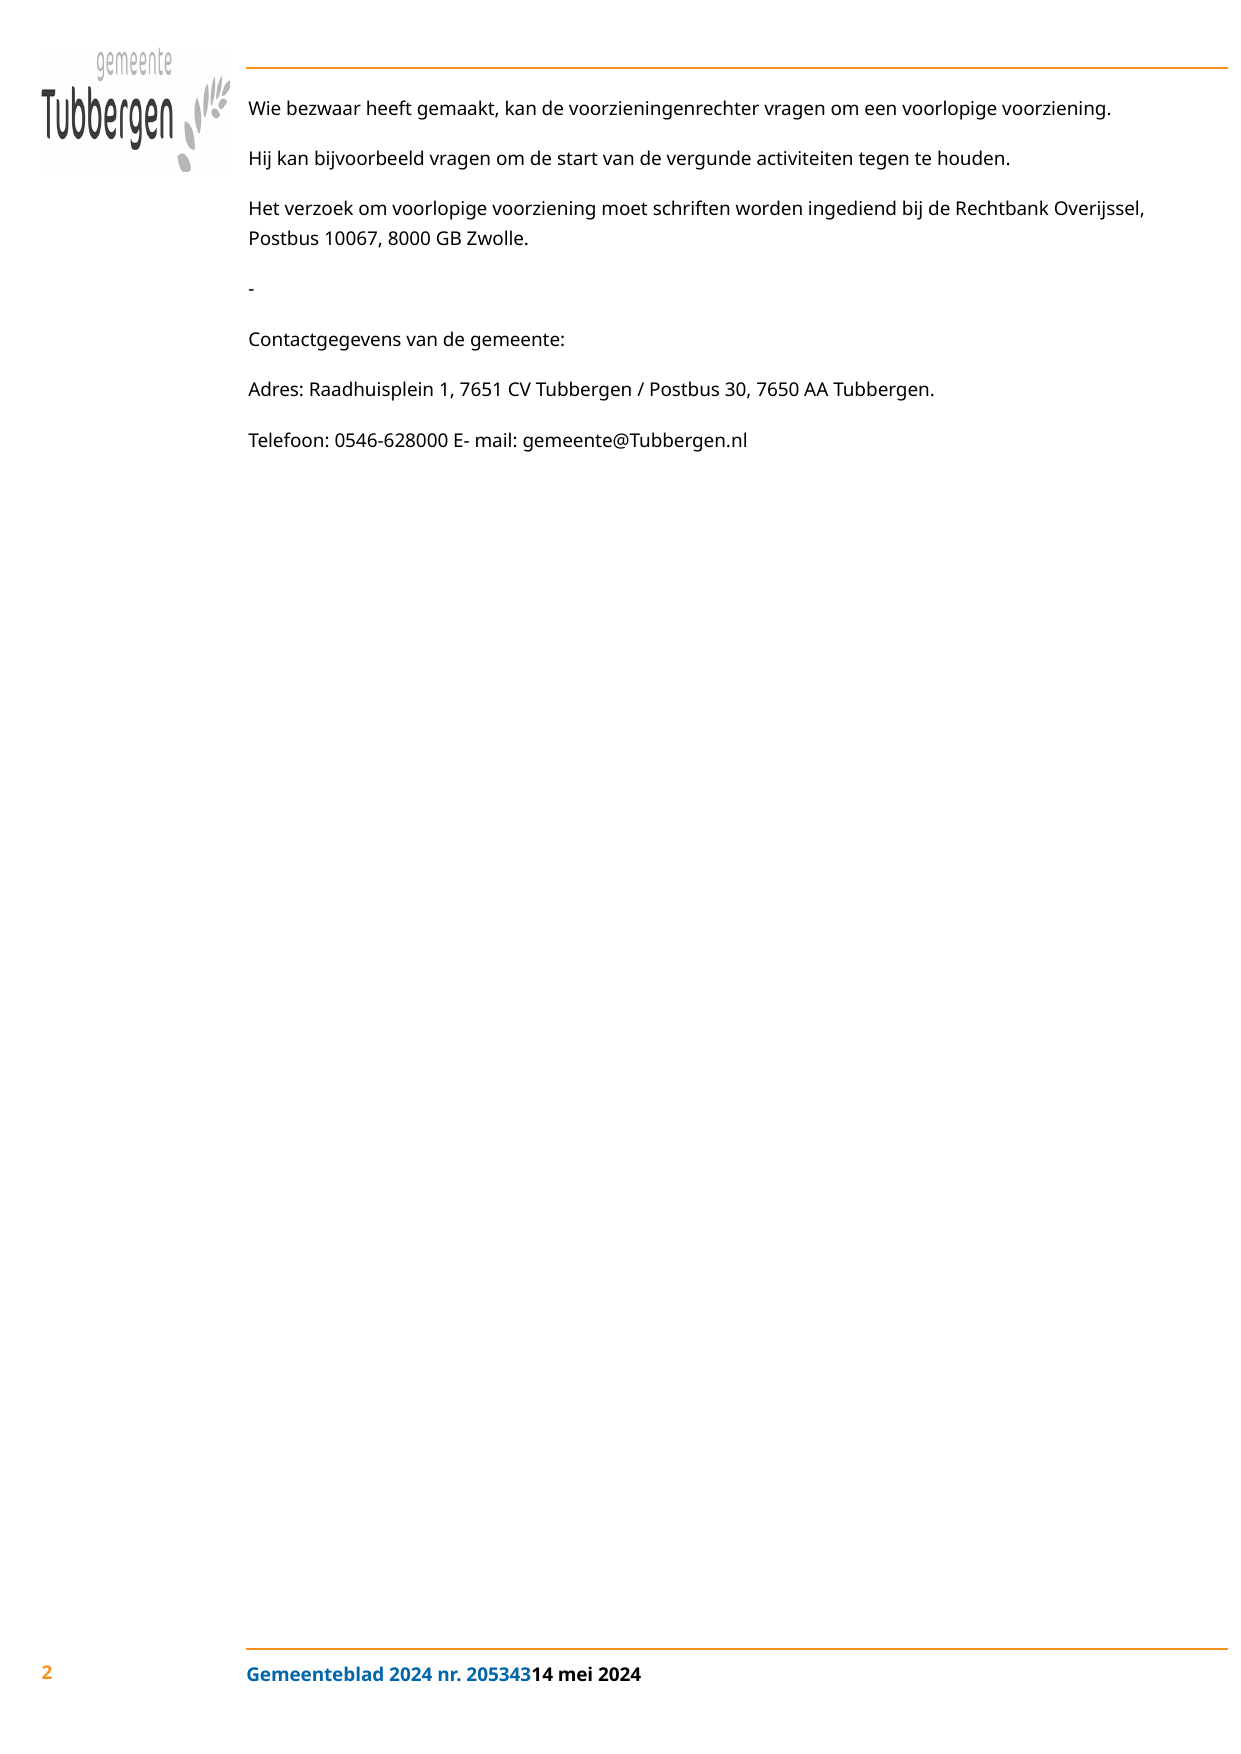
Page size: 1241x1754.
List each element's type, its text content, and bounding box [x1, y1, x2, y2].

text Wie bezwaar heeft gemaakt, kan de voorzieningenrechter vragen om een voorlopige voorziening. [248, 95, 1152, 121]
text Hij kan bijvoorbeeld vragen om de start van de vergunde activiteiten tegen te houden. [248, 145, 1152, 171]
picture [41, 47, 231, 172]
text Het verzoek om voorlopige voorziening moet schriften worden ingediend bij de Rechtbank Overijssel, Postbus 10067, 8000 GB Zwolle. [248, 196, 1152, 251]
text Contactgegevens van de gemeente: [248, 326, 1152, 352]
text Adres: Raadhuisplein 1, 7651 CV Tubbergen / Postbus 30, 7650 AA Tubbergen. [248, 376, 1152, 402]
text Telefoon: 0546-628000 E- mail: gemeente@Tubbergen.nl [248, 427, 1152, 453]
text - [248, 276, 1152, 301]
